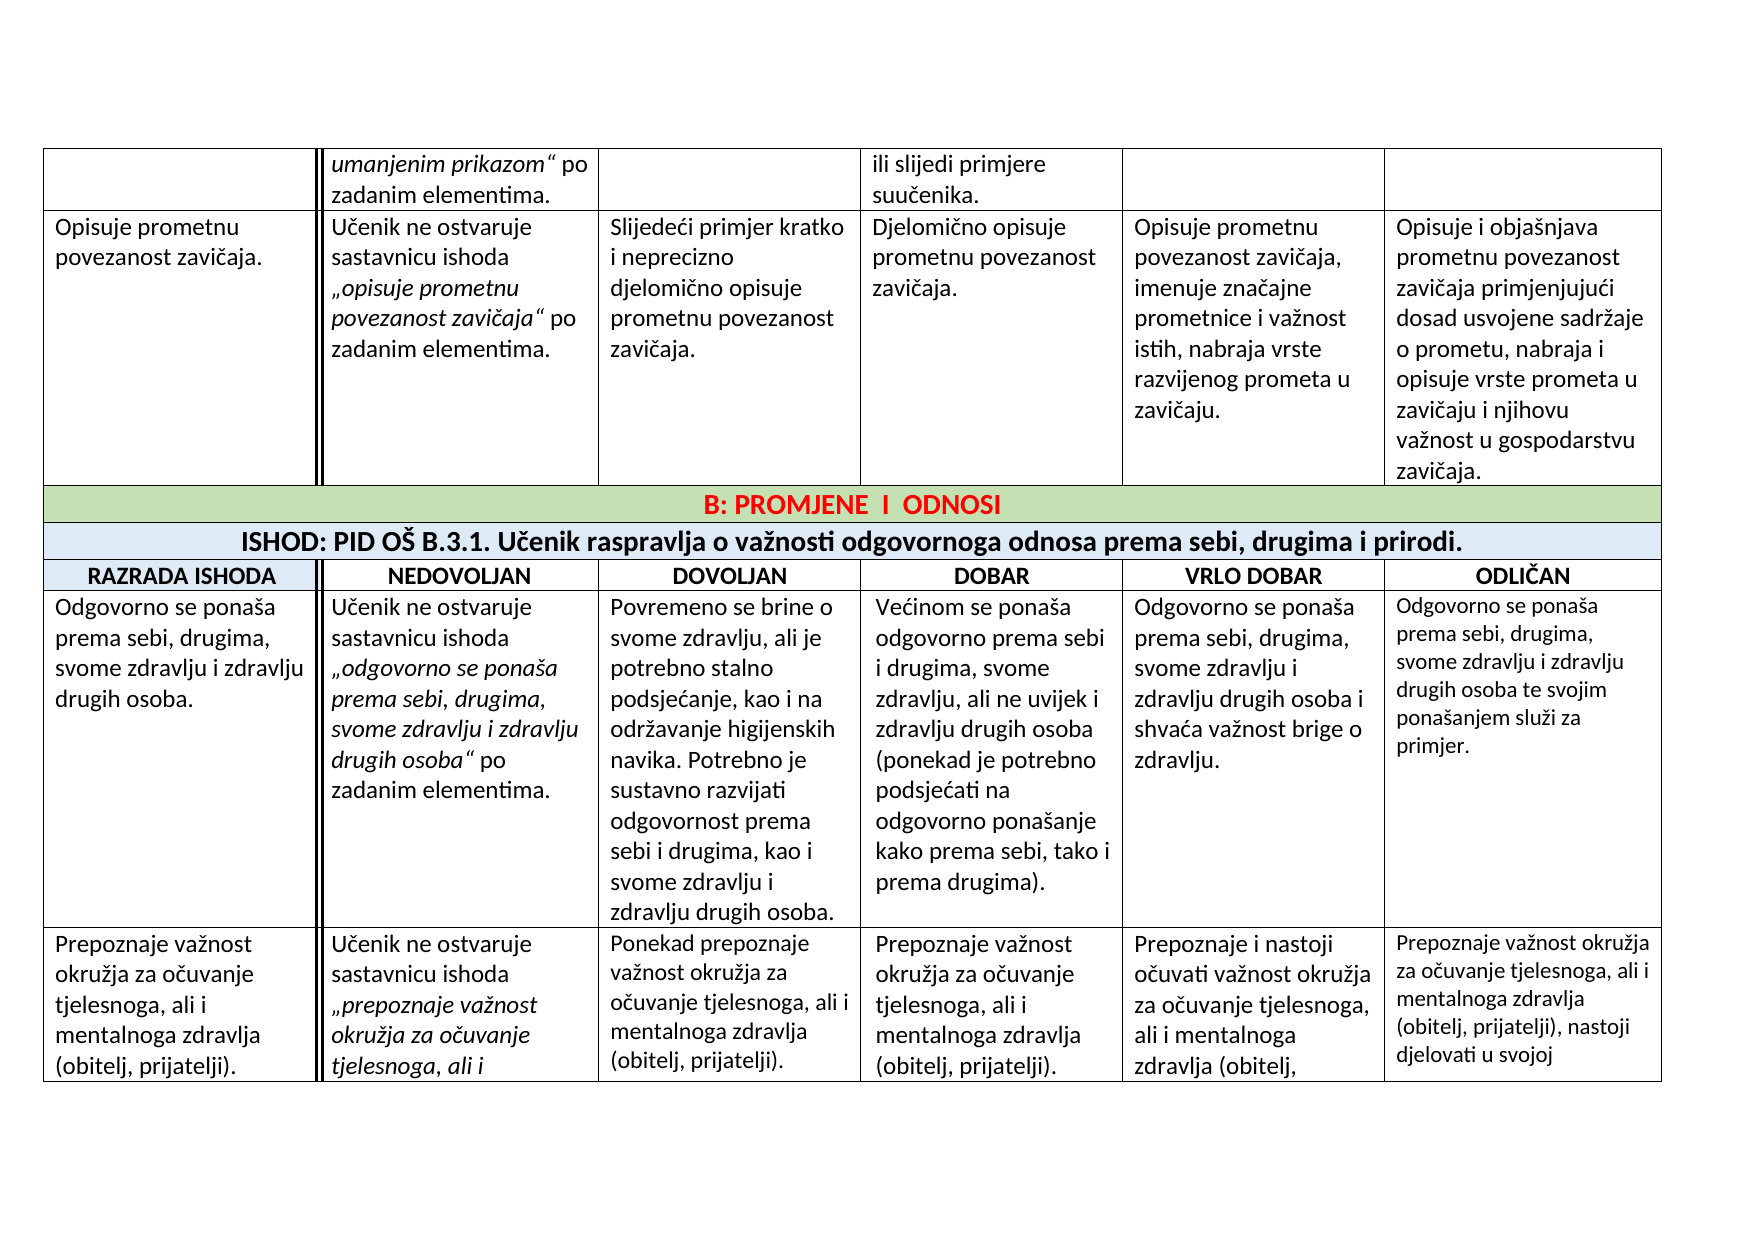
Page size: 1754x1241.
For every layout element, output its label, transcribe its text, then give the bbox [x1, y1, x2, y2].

table_cell Opisuje prometnu povezanost zavičaja, imenuje značajne prometnice i važnost istih, nabraja vrste razvijenog prometa u zavičaju. [1123, 211, 1384, 485]
table_cell Prepoznaje važnost okružja za očuvanje tjelesnoga, ali i mentalnoga zdravlja (obitelj, prijatelji). [861, 928, 1122, 1081]
table_cell ili slijedi primjere suučenika. [861, 149, 1122, 210]
table_cell VRLO DOBAR [1123, 560, 1384, 590]
table_cell DOBAR [861, 560, 1122, 590]
table_cell Opisuje prometnu povezanost zavičaja. [44, 211, 315, 485]
table_cell ISHOD: PID OŠ B.3.1. Učenik raspravlja o važnosti odgovornoga odnosa prema sebi, drugima i prirodi. [44, 523, 1661, 559]
table_cell [1123, 149, 1384, 210]
table_cell Većinom se ponaša odgovorno prema sebi i drugima, svome zdravlju, ali ne uvijek i zdravlju drugih osoba (ponekad je potrebno podsjećati na odgovorno ponašanje kako prema sebi, tako i prema drugima). [861, 591, 1122, 927]
table_cell Učenik ne ostvaruje sastavnicu ishoda „prepoznaje važnost okružja za očuvanje tjelesnoga, ali i [324, 928, 598, 1081]
table_cell Opisuje i objašnjava prometnu povezanost zavičaja primjenjujući dosad usvojene sadržaje o prometu, nabraja i opisuje vrste prometa u zavičaju i njihovu važnost u gospodarstvu zavičaja. [1385, 211, 1661, 485]
table_cell DOVOLJAN [599, 560, 860, 590]
table_cell [1385, 149, 1661, 210]
table_cell Odgovorno se ponaša prema sebi, drugima, svome zdravlju i zdravlju drugih osoba. [44, 591, 315, 927]
table_cell NEDOVOLJAN [324, 560, 598, 590]
table_cell Odgovorno se ponaša prema sebi, drugima, svome zdravlju i zdravlju drugih osoba te svojim ponašanjem služi za primjer. [1385, 591, 1661, 927]
table_cell Ponekad prepoznaje važnost okružja za očuvanje tjelesnoga, ali i mentalnoga zdravlja (obitelj, prijatelji). [599, 928, 860, 1081]
table_cell RAZRADA ISHODA [44, 560, 315, 590]
table_cell Prepoznaje važnost okružja za očuvanje tjelesnoga, ali i mentalnoga zdravlja (obitelj, prijatelji). [44, 928, 315, 1081]
table_cell [599, 149, 860, 210]
table_cell B: PROMJENE I ODNOSI [44, 486, 1661, 522]
table_cell Prepoznaje važnost okružja za očuvanje tjelesnoga, ali i mentalnoga zdravlja (obitelj, prijatelji), nastoji djelovati u svojoj [1385, 928, 1661, 1081]
table_cell Odgovorno se ponaša prema sebi, drugima, svome zdravlju i zdravlju drugih osoba i shvaća važnost brige o zdravlju. [1123, 591, 1384, 927]
table_cell Učenik ne ostvaruje sastavnicu ishoda „opisuje prometnu povezanost zavičaja“ po zadanim elementima. [324, 211, 598, 485]
table_cell Prepoznaje i nastoji očuvati važnost okružja za očuvanje tjelesnoga, ali i mentalnoga zdravlja (obitelj, [1123, 928, 1384, 1081]
table_cell ODLIČAN [1385, 560, 1661, 590]
table_cell Djelomično opisuje prometnu povezanost zavičaja. [861, 211, 1122, 485]
table_cell umanjenim prikazom“ po zadanim elementima. [324, 149, 598, 210]
table_cell Učenik ne ostvaruje sastavnicu ishoda „odgovorno se ponaša prema sebi, drugima, svome zdravlju i zdravlju drugih osoba“ po zadanim elementima. [324, 591, 598, 927]
table_cell Slijedeći primjer kratko i neprecizno djelomično opisuje prometnu povezanost zavičaja. [599, 211, 860, 485]
table_cell [44, 149, 315, 210]
table_cell Povremeno se brine o svome zdravlju, ali je potrebno stalno podsjećanje, kao i na održavanje higijenskih navika. Potrebno je sustavno razvijati odgovornost prema sebi i drugima, kao i svome zdravlju i zdravlju drugih osoba. [599, 591, 860, 927]
